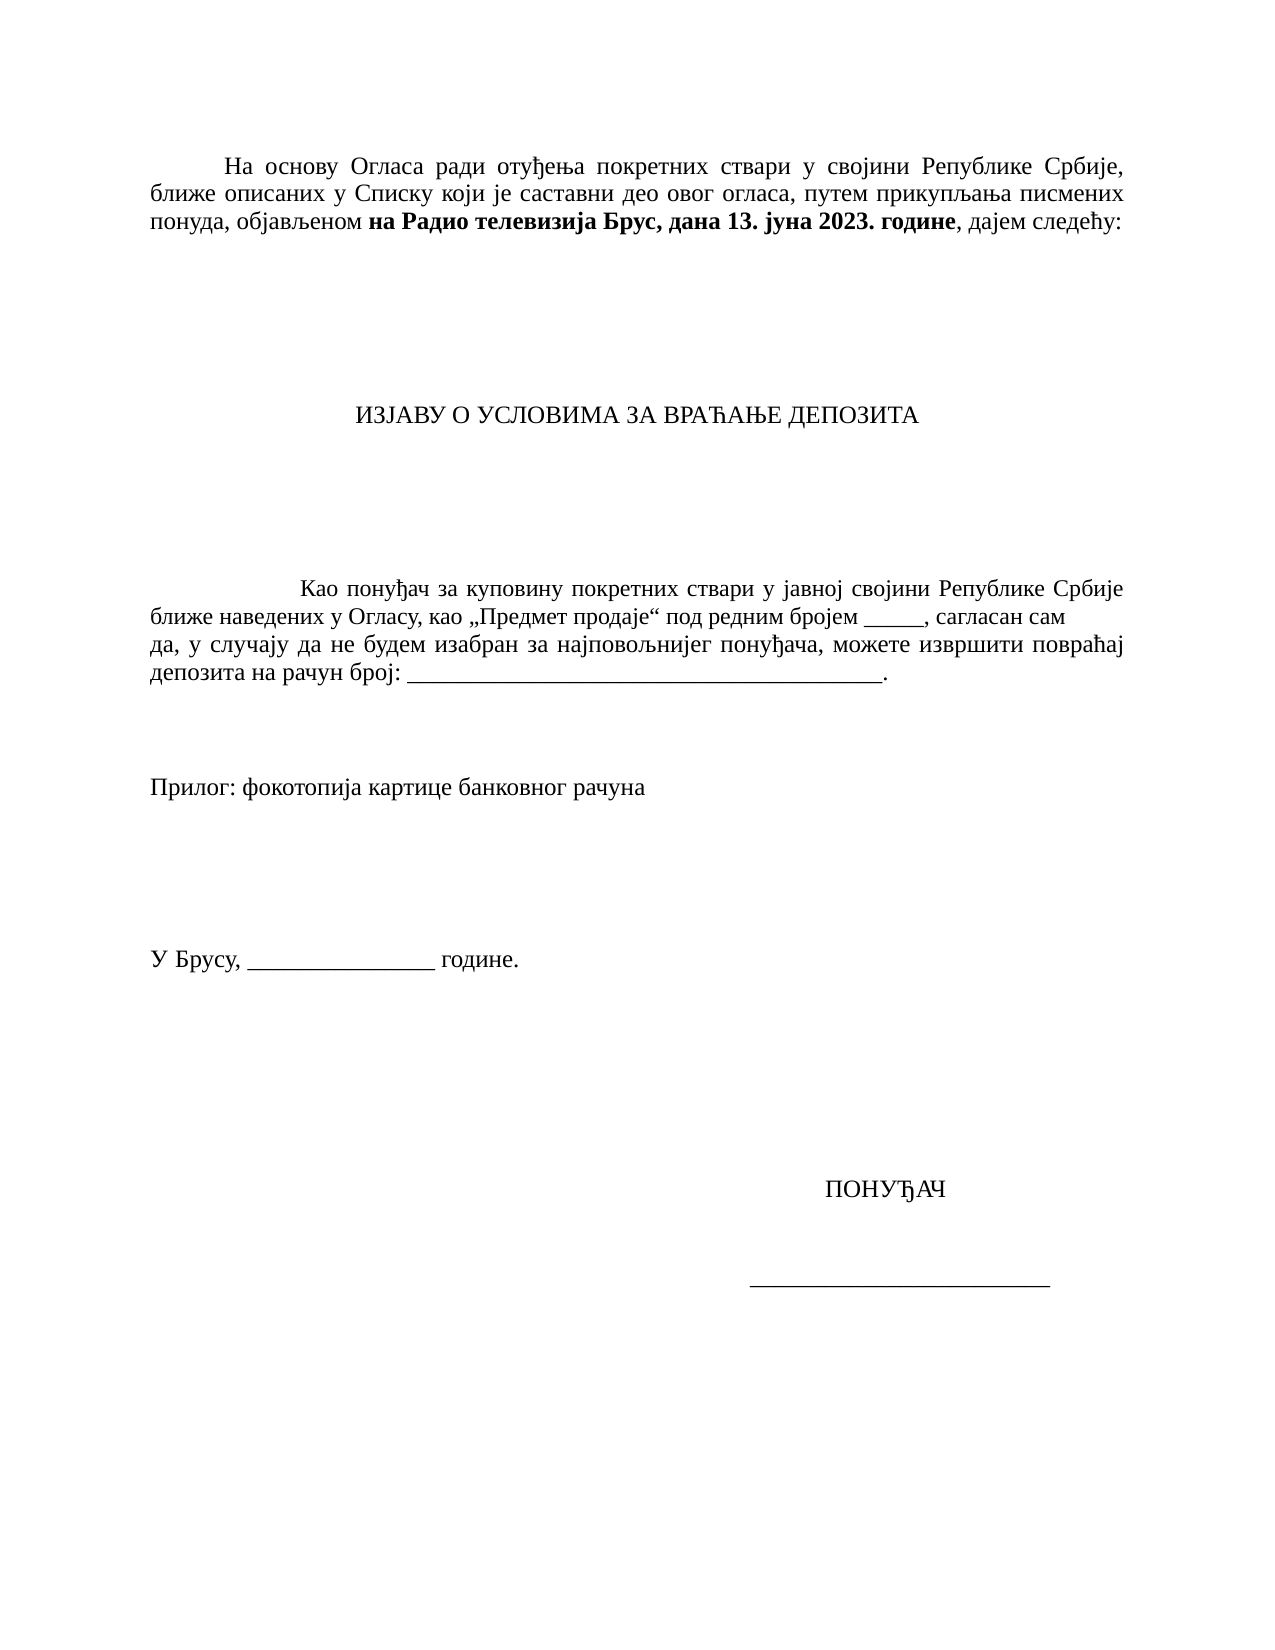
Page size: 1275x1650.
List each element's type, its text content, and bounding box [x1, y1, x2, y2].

text Као понуђач за куповину покретних ствари у јавној својини Републике Србије ближе наведених у Огласу, као „Предмет продаје“ под редним бројем _____, сагласан сам [150, 574, 1125, 629]
text да, у случају да не будем изабран за најповољнијег понуђача, можете извршити повраћај депозита на рачун број: ______________________________________. [150, 629, 1125, 686]
list Брусу, _______________ године. [150, 944, 1125, 973]
text ПОНУЂАЧ [825, 1174, 1125, 1203]
text ________________________ [750, 1261, 1125, 1289]
text На основу Огласа ради отуђења покретних ствари у својини Републике Србије, ближе описаних у Списку који је саставни део овог огласа, путем прикупљања писмених понуда, објављеном на Радио телевизија Брус, дана 13. јуна 2023. године, дајем следећу: [150, 151, 1125, 234]
text ИЗЈАВУ О УСЛОВИМА ЗА ВРАЋАЊЕ ДЕПОЗИТА [150, 400, 1125, 429]
text Прилог: фокотопија картице банковног рачуна [150, 772, 1125, 801]
